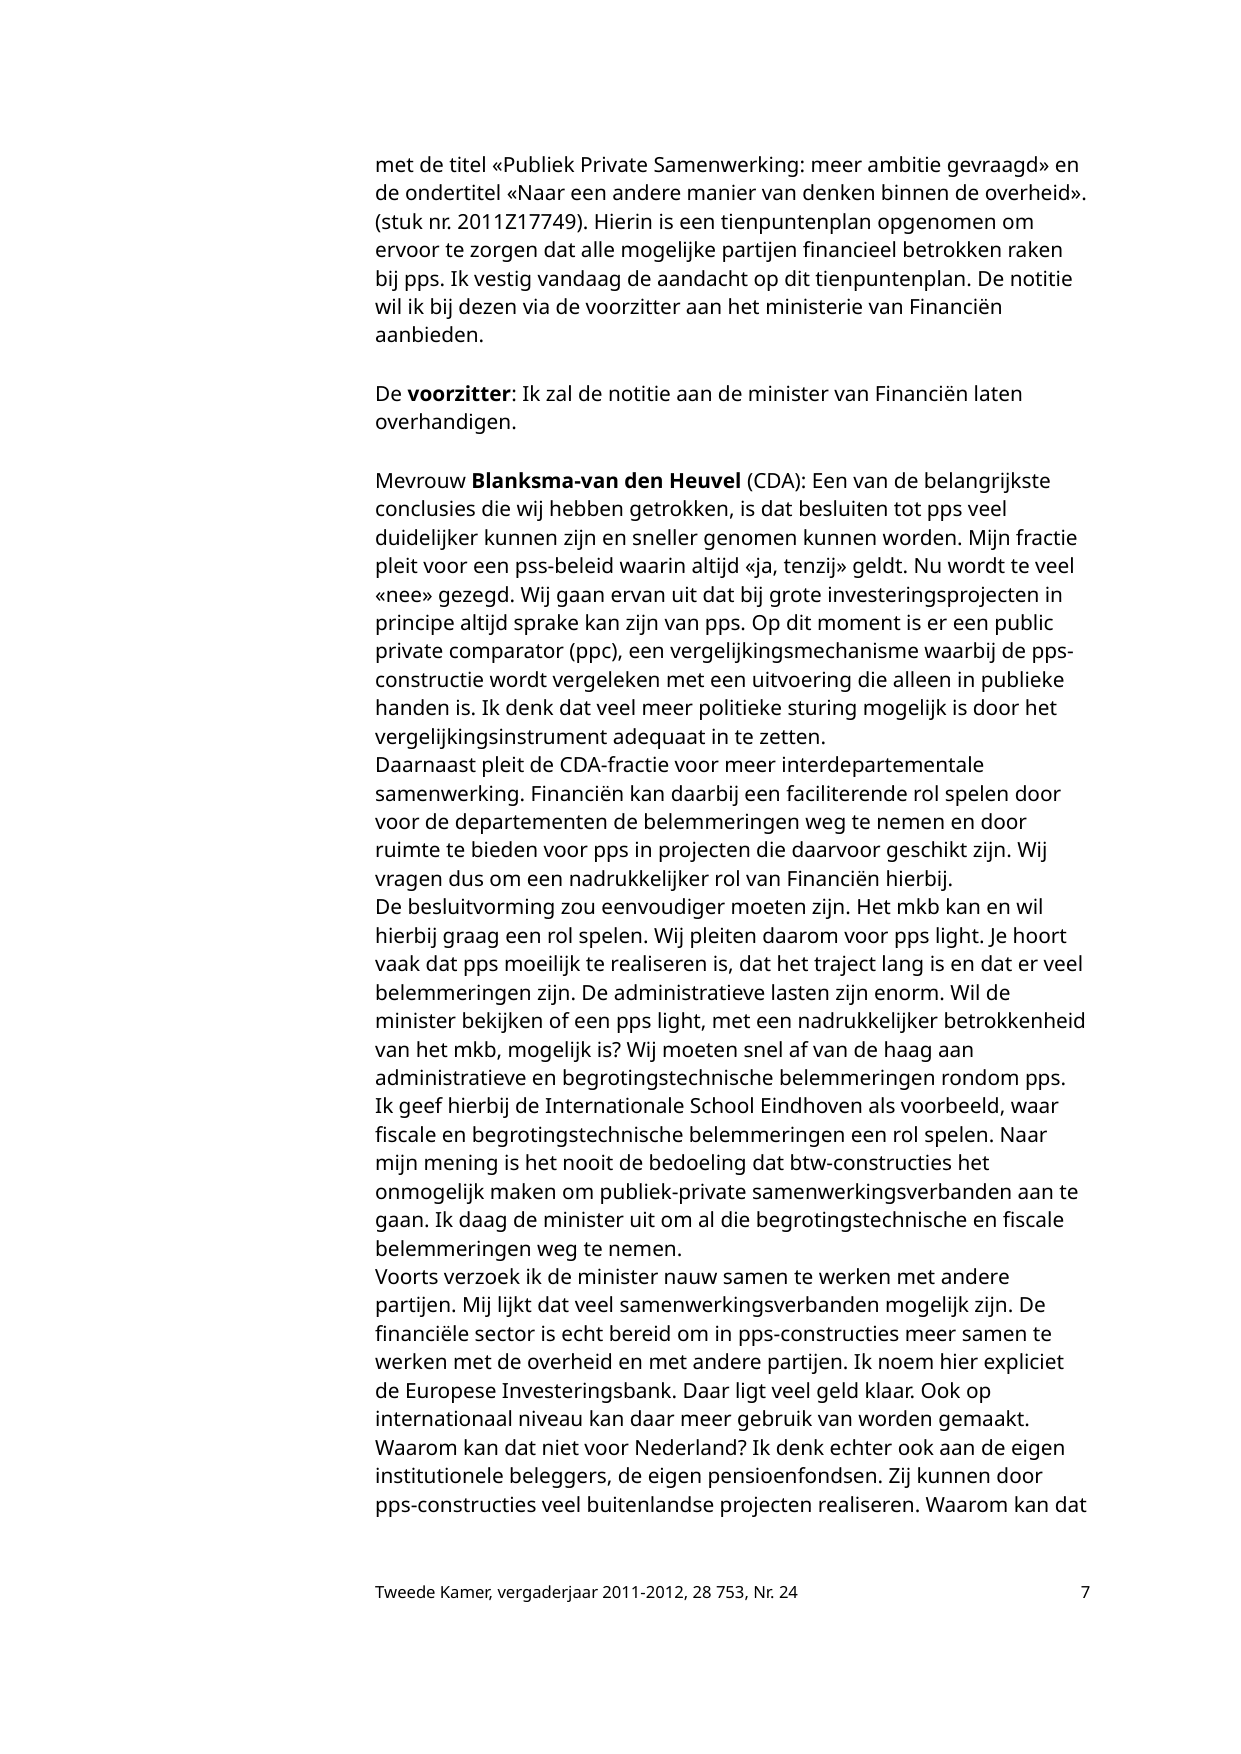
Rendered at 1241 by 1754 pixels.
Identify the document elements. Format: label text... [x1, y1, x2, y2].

text De besluitvorming zou eenvoudiger moeten zijn. Het mkb kan en wil hierbij graag een rol spelen. Wij pleiten daarom voor pps light. Je hoort vaak dat pps moeilijk te realiseren is, dat het traject lang is en dat er veel belemmeringen zijn. De administratieve lasten zijn enorm. Wil de minister bekijken of een pps light, met een nadrukkelijker betrokkenheid van het mkb, mogelijk is? Wij moeten snel af van de haag aan administratieve en begrotingstechnische belemmeringen rondom pps. Ik geef hierbij de Internationale School Eindhoven als voorbeeld, waar fiscale en begrotingstechnische belemmeringen een rol spelen. Naar mijn mening is het nooit de bedoeling dat btw-constructies het onmogelijk maken om publiek-private samenwerkingsverbanden aan te gaan. Ik daag de minister uit om al die begrotingstechnische en fiscale belemmeringen weg te nemen. [375, 892, 1090, 1262]
text De voorzitter: Ik zal de notitie aan de minister van Financiën laten overhandigen. [375, 379, 1090, 436]
text Mevrouw Blanksma-van den Heuvel (CDA): Een van de belangrijkste conclusies die wij hebben getrokken, is dat besluiten tot pps veel duidelijker kunnen zijn en sneller genomen kunnen worden. Mijn fractie pleit voor een pss-beleid waarin altijd «ja, tenzij» geldt. Nu wordt te veel «nee» gezegd. Wij gaan ervan uit dat bij grote investeringsprojecten in principe altijd sprake kan zijn van pps. Op dit moment is er een public private comparator (ppc), een vergelijkingsmechanisme waarbij de pps-constructie wordt vergeleken met een uitvoering die alleen in publieke handen is. Ik denk dat veel meer politieke sturing mogelijk is door het vergelijkingsinstrument adequaat in te zetten. [375, 466, 1090, 750]
text Daarnaast pleit de CDA-fractie voor meer interdepartementale samenwerking. Financiën kan daarbij een faciliterende rol spelen door voor de departementen de belemmeringen weg te nemen en door ruimte te bieden voor pps in projecten die daarvoor geschikt zijn. Wij vragen dus om een nadrukkelijker rol van Financiën hierbij. [375, 750, 1090, 892]
text met de titel «Publiek Private Samenwerking: meer ambitie gevraagd» en de ondertitel «Naar een andere manier van denken binnen de overheid». (stuk nr. 2011Z17749). Hierin is een tienpuntenplan opgenomen om ervoor te zorgen dat alle mogelijke partijen financieel betrokken raken bij pps. Ik vestig vandaag de aandacht op dit tienpuntenplan. De notitie wil ik bij dezen via de voorzitter aan het ministerie van Financiën aanbieden. [375, 150, 1090, 349]
text Voorts verzoek ik de minister nauw samen te werken met andere partijen. Mij lijkt dat veel samenwerkingsverbanden mogelijk zijn. De financiële sector is echt bereid om in pps-constructies meer samen te werken met de overheid en met andere partijen. Ik noem hier expliciet de Europese Investeringsbank. Daar ligt veel geld klaar. Ook op internationaal niveau kan daar meer gebruik van worden gemaakt. Waarom kan dat niet voor Nederland? Ik denk echter ook aan de eigen institutionele beleggers, de eigen pensioenfondsen. Zij kunnen door pps-constructies veel buitenlandse projecten realiseren. Waarom kan dat [375, 1262, 1090, 1518]
